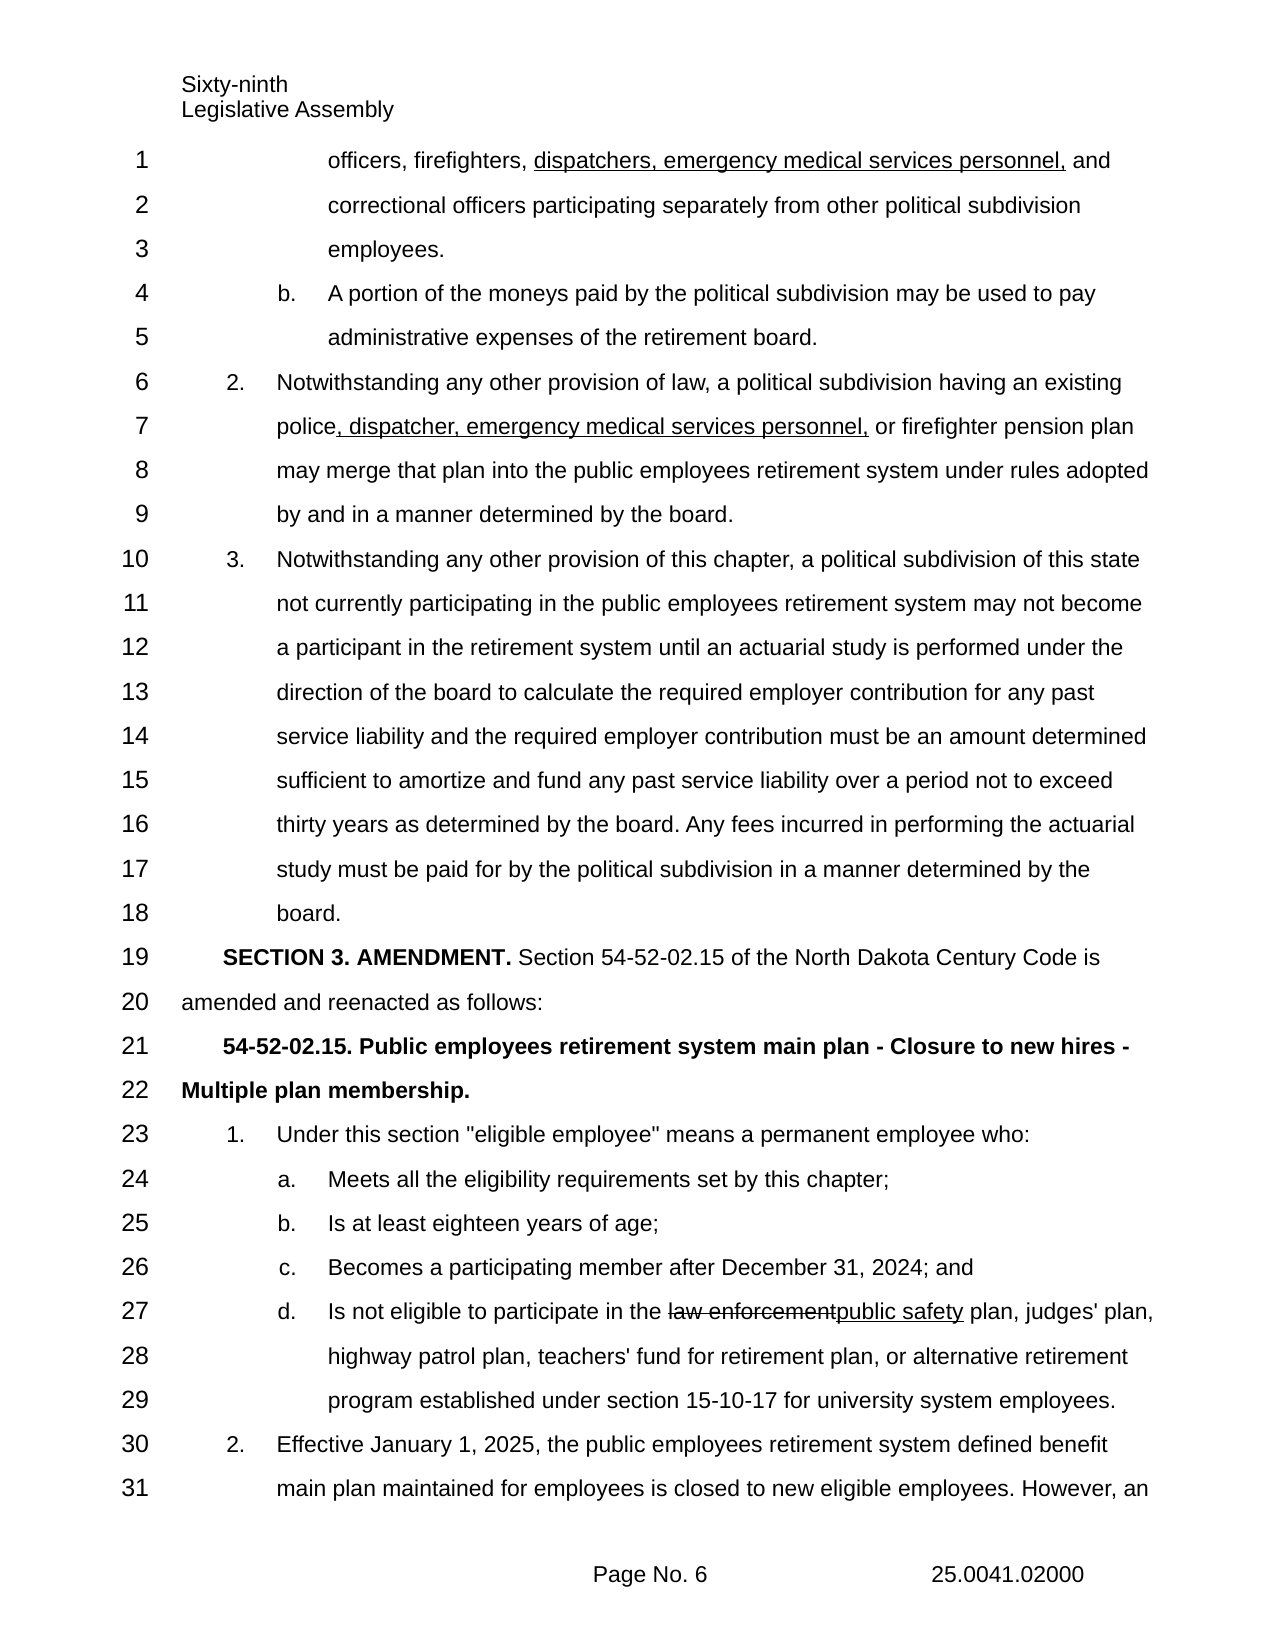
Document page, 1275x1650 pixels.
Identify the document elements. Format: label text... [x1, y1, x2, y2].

text officers, firefighters, dispatchers, emergency medical services personnel, and correctional officers participating separately from other political subdivision employees. [181, 133, 1154, 266]
text a. Meets all the eligibility requirements set by this chapter; [181, 1152, 1154, 1196]
text c. Becomes a participating member after December 31, 2024; and [181, 1240, 1154, 1284]
text SECTION 3. AMENDMENT. Section 54‑52‑02.15 of the North Dakota Century Code is amended and reenacted as follows: [181, 930, 1154, 1019]
text b. Is at least eighteen years of age; [181, 1196, 1154, 1240]
subtitle 54‑52‑02.15. Public employees retirement system main plan ‑ Closure to new hires ‑ Multiple plan membership. [181, 1019, 1154, 1107]
text 1. Under this section "eligible employee" means a permanent employee who: [181, 1107, 1154, 1152]
text b. A portion of the moneys paid by the political subdivision may be used to pay administrative expenses of the retirement board. [181, 266, 1154, 355]
text d. Is not eligible to participate in the law enforcementpublic safety plan, judges' plan, highway patrol plan, teachers' fund for retirement plan, or alternative retirement program established under section 15‑10‑17 for university system employees. [181, 1284, 1154, 1417]
text 2. Effective January 1, 2025, the public employees retirement system defined benefit main plan maintained for employees is closed to new eligible employees. However, an [181, 1417, 1154, 1506]
text 3. Notwithstanding any other provision of this chapter, a political subdivision of this state not currently participating in the public employees retirement system may not become a participant in the retirement system until an actuarial study is performed under the direction of the board to calculate the required employer contribution for any past service liability and the required employer contribution must be an amount determined sufficient to amortize and fund any past service liability over a period not to exceed thirty years as determined by the board. Any fees incurred in performing the actuarial study must be paid for by the political subdivision in a manner determined by the board. [181, 532, 1154, 930]
text 2. Notwithstanding any other provision of law, a political subdivision having an existing police, dispatcher, emergency medical services personnel, or firefighter pension plan may merge that plan into the public employees retirement system under rules adopted by and in a manner determined by the board. [181, 355, 1154, 532]
